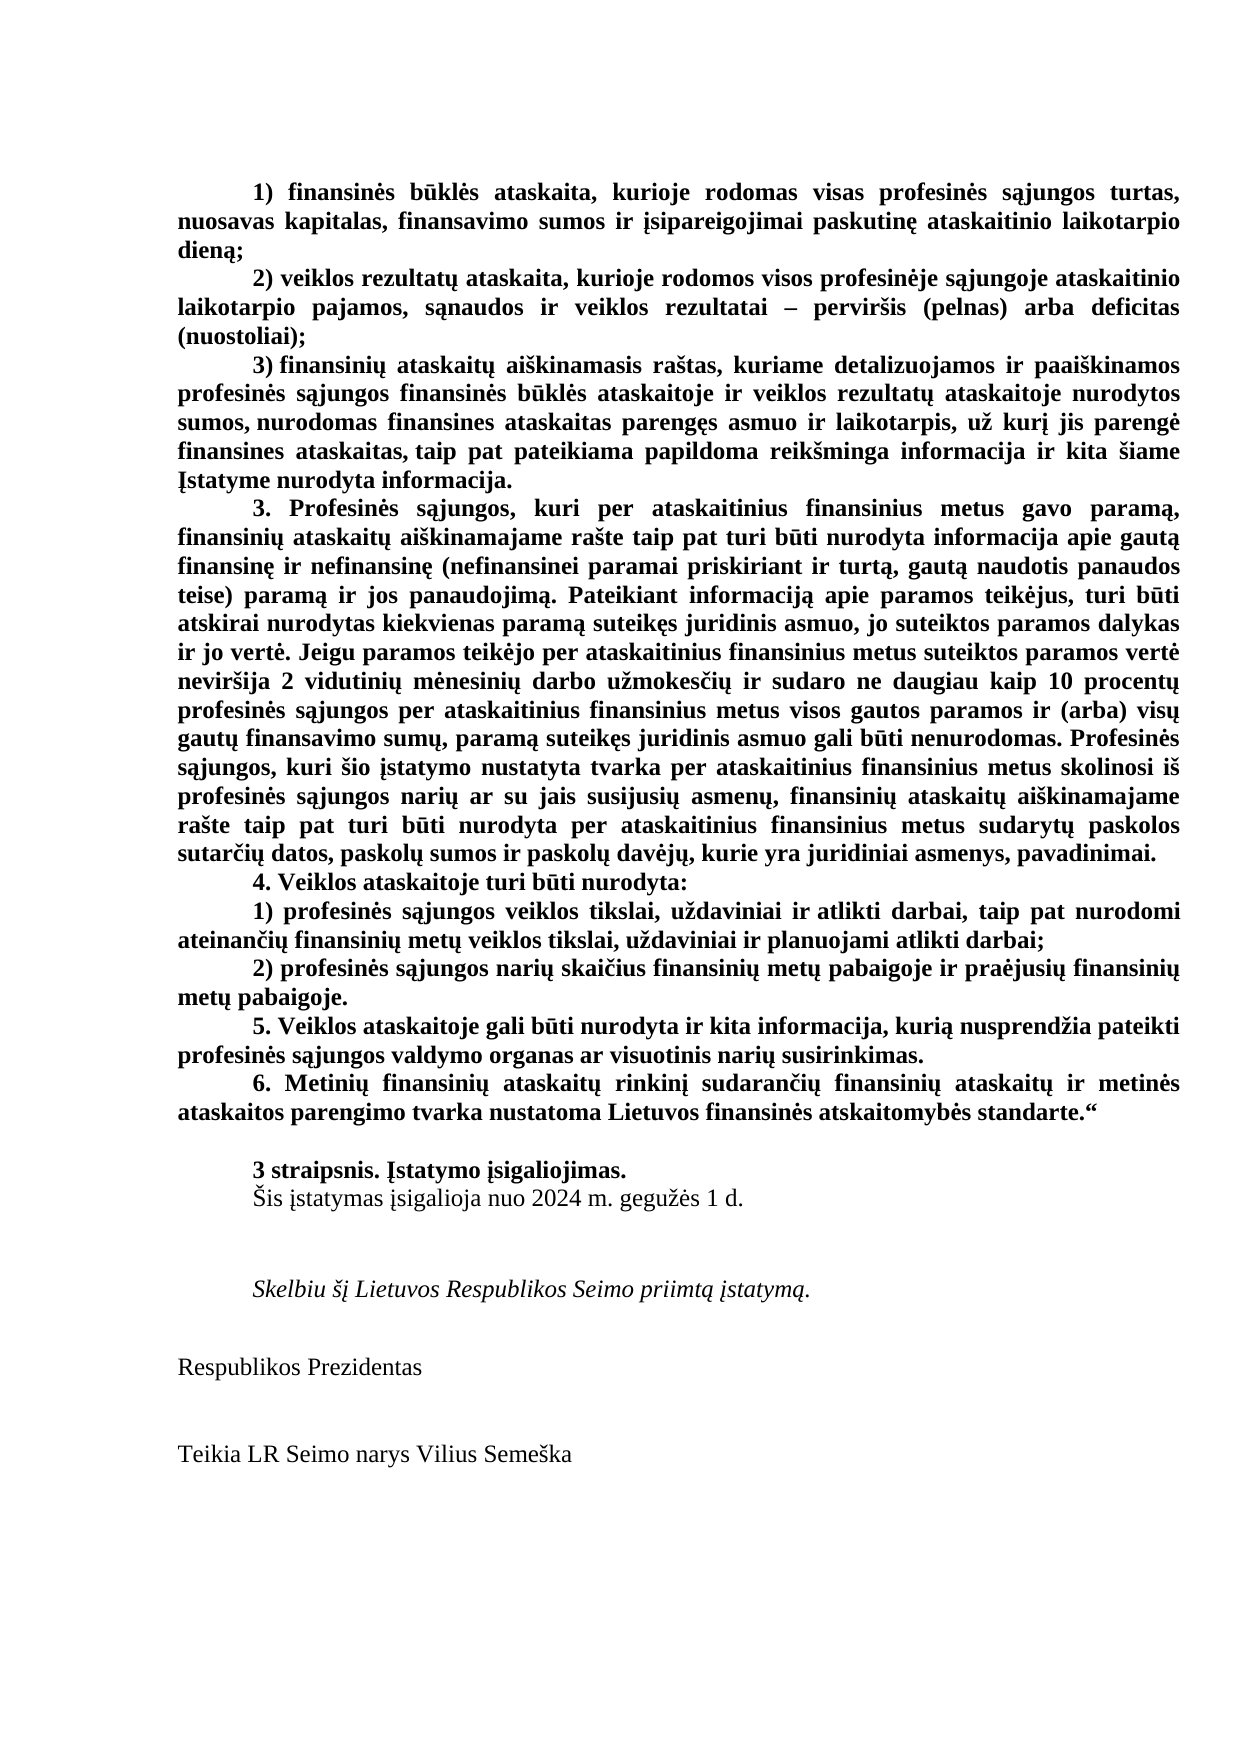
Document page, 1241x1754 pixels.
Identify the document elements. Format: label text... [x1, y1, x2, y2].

text 3. Profesinės sąjungos, kuri per ataskaitinius finansinius metus gavo paramą, finansinių ataskaitų aiškinamajame rašte taip pat turi būti nurodyta informacija apie gautą finansinę ir nefinansinę (nefinansinei paramai priskiriant ir turtą, gautą naudotis panaudos teise) paramą ir jos panaudojimą. Pateikiant informaciją apie paramos teikėjus, turi būti atskirai nurodytas kiekvienas paramą suteikęs juridinis asmuo, jo suteiktos paramos dalykas ir jo vertė. Jeigu paramos teikėjo per ataskaitinius finansinius metus suteiktos paramos vertė neviršija 2 vidutinių mėnesinių darbo užmokesčių ir sudaro ne daugiau kaip 10 procentų profesinės sąjungos per ataskaitinius finansinius metus visos gautos paramos ir (arba) visų gautų finansavimo sumų, paramą suteikęs juridinis asmuo gali būti nenurodomas. Profesinės sąjungos, kuri šio įstatymo nustatyta tvarka per ataskaitinius finansinius metus skolinosi iš profesinės sąjungos narių ar su jais susijusių asmenų, finansinių ataskaitų aiškinamajame rašte taip pat turi būti nurodyta per ataskaitinius finansinius metus sudarytų paskolos sutarčių datos, paskolų sumos ir paskolų davėjų, kurie yra juridiniai asmenys, pavadinimai. [177, 493, 1181, 867]
text Skelbiu šį Lietuvos Respublikos Seimo priimtą įstatymą. [177, 1274, 1181, 1302]
text 3 straipsnis. Įstatymo įsigaliojimas. [177, 1155, 1181, 1183]
text 1) finansinės būklės ataskaita, kurioje rodomas visas profesinės sąjungos turtas, nuosavas kapitalas, finansavimo sumos ir įsipareigojimai paskutinę ataskaitinio laikotarpio dieną; [177, 177, 1181, 263]
text Respublikos Prezidentas [177, 1352, 1181, 1381]
text 5. Veiklos ataskaitoje gali būti nurodyta ir kita informacija, kurią nusprendžia pateikti profesinės sąjungos valdymo organas ar visuotinis narių susirinkimas. [177, 1011, 1181, 1068]
text 2) profesinės sąjungos narių skaičius finansinių metų pabaigoje ir praėjusių finansinių metų pabaigoje. [177, 953, 1181, 1011]
text 3) finansinių ataskaitų aiškinamasis raštas, kuriame detalizuojamos ir paaiškinamos profesinės sąjungos finansinės būklės ataskaitoje ir veiklos rezultatų ataskaitoje nurodytos sumos, nurodomas finansines ataskaitas parengęs asmuo ir laikotarpis, už kurį jis parengė finansines ataskaitas, taip pat pateikiama papildoma reikšminga informacija ir kita šiame Įstatyme nurodyta informacija. [177, 350, 1181, 493]
text 4. Veiklos ataskaitoje turi būti nurodyta: [177, 867, 1181, 896]
text 2) veiklos rezultatų ataskaita, kurioje rodomos visos profesinėje sąjungoje ataskaitinio laikotarpio pajamos, sąnaudos ir veiklos rezultatai – perviršis (pelnas) arba deficitas (nuostoliai); [177, 263, 1181, 350]
text Teikia LR Seimo narys Vilius Semeška [177, 1430, 1181, 1467]
text Šis įstatymas įsigalioja nuo 2024 m. gegužės 1 d. [177, 1183, 1181, 1212]
text 6. Metinių finansinių ataskaitų rinkinį sudarančių finansinių ataskaitų ir metinės ataskaitos parengimo tvarka nustatoma Lietuvos finansinės atskaitomybės standarte.“ [177, 1068, 1181, 1126]
text 1) profesinės sąjungos veiklos tikslai, uždaviniai ir atlikti darbai, taip pat nurodomi ateinančių finansinių metų veiklos tikslai, uždaviniai ir planuojami atlikti darbai; [177, 896, 1181, 953]
